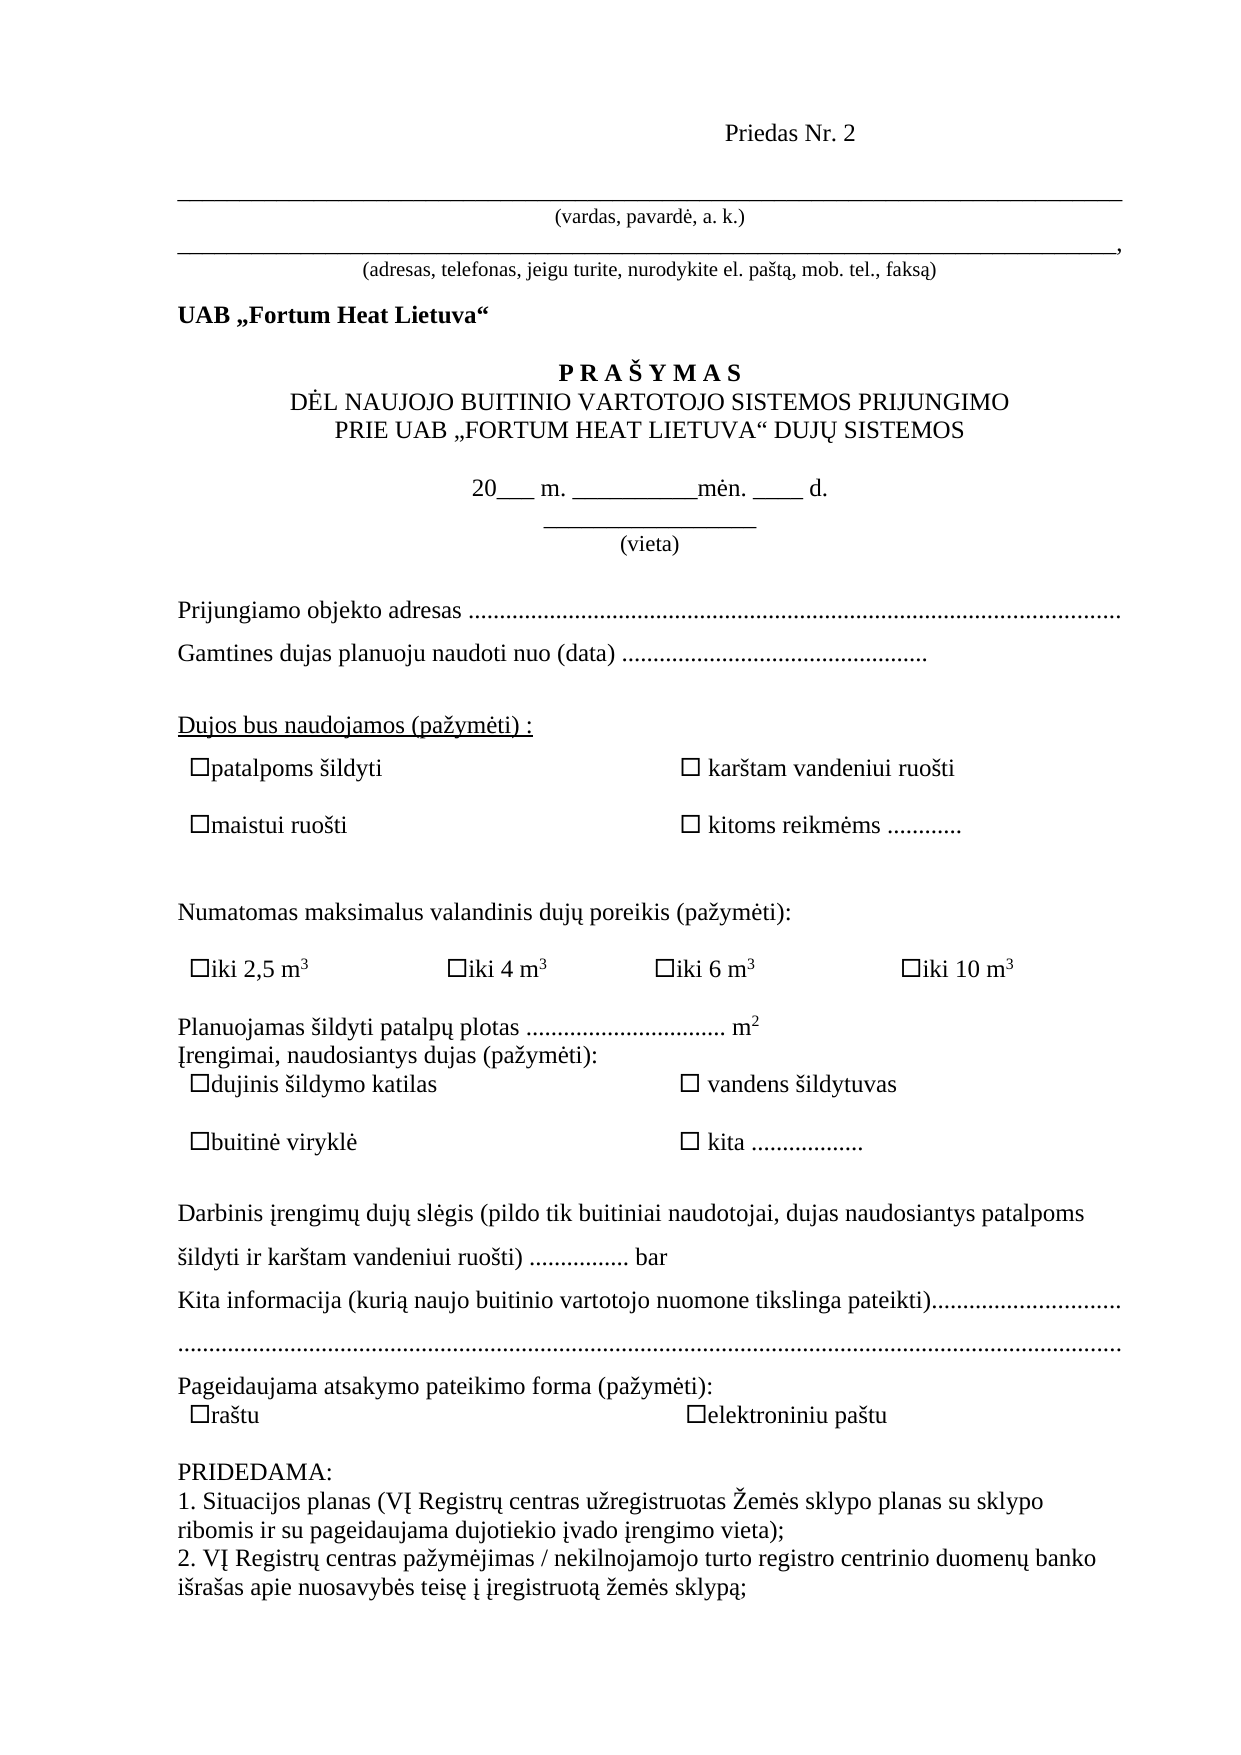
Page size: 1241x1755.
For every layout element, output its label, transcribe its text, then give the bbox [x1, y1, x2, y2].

text Įrengimai, naudosiantys dujas (pažymėti): [177, 1041, 1122, 1069]
table_cell [668, 796, 1122, 811]
text Priedas Nr. 2 [649, 118, 1122, 147]
table_cell [495, 1112, 667, 1127]
table_header [] vandens šildytuvas [668, 1069, 1122, 1112]
text Dujos bus naudojamos (pažymėti) : [177, 710, 1122, 739]
table_header [] patalpoms šildyti [177, 753, 496, 796]
text Gamtines dujas planuoju naudoti nuo (data) ................................................. [177, 638, 1122, 667]
text (adresas, telefonas, jeigu turite, nurodykite el. paštą, mob. tel., faksą) [177, 257, 1122, 281]
table_header [373, 1400, 452, 1428]
table_cell [496, 796, 668, 811]
text 2. VĮ Registrų centras pažymėjimas / nekilnojamojo turto registro centrinio duomenų banko išrašas apie nuosavybės teisę į įregistruotą žemės sklypą; [177, 1543, 1122, 1601]
table_header [] dujinis šildymo katilas [177, 1069, 495, 1112]
text Numatomas maksimalus valandinis dujų poreikis (pažymėti): [177, 897, 1122, 926]
text 1. Situacijos planas (VĮ Registrų centras užregistruotas Žemės sklypo planas su sklypo ribomis ir su pageidaujama dujotiekio įvado įrengimo vieta); [177, 1486, 1122, 1543]
text Kita informacija (kurią naujo buitinio vartotojo nuomone tikslinga pateikti) [177, 1285, 1122, 1313]
text Darbinis įrengimų dujų slėgis (pildo tik buitiniai naudotojai, dujas naudosiantys patalpoms šildyti ir karštam vandeniui ruošti) ................ bar [177, 1198, 1122, 1270]
table_header [923, 1400, 1122, 1428]
table_header [] elektroniniu paštu [674, 1400, 923, 1428]
text _ [177, 176, 1122, 200]
table_cell [496, 811, 668, 854]
text ... [177, 1328, 1122, 1357]
table_cell [668, 1112, 1122, 1127]
table_header [827, 954, 889, 983]
table_header [607, 954, 642, 983]
table_header [] iki 6 m3 [643, 954, 827, 983]
text P R A Š Y M A S [177, 358, 1122, 387]
text (vieta) [177, 530, 1122, 557]
text Planuojamas šildyti patalpų plotas ................................ m2 [177, 1012, 1122, 1041]
text 20___ m. __________mėn. ____ d. [177, 473, 1122, 502]
table_header [361, 954, 434, 983]
table_header [] raštu [177, 1400, 373, 1428]
table_cell [177, 796, 496, 811]
table_header [] karštam vandeniui ruošti [668, 753, 1122, 796]
text DĖL NAUJOJO BUITINIO VARTOTOJO SISTEMOS PRIJUNGIMO [177, 387, 1122, 415]
table_header [452, 1400, 636, 1428]
table_header [495, 1069, 667, 1112]
table_cell [] buitinė viryklė [177, 1127, 495, 1170]
text _ , [177, 228, 1122, 257]
table_header [] iki 2,5 m3 [177, 954, 361, 983]
text Prijungiamo objekto adresas [177, 595, 1122, 624]
table_header [636, 1400, 674, 1428]
table_header [] iki 4 m3 [435, 954, 607, 983]
table_cell [] kita .................. [668, 1127, 1122, 1170]
table_cell [177, 1112, 495, 1127]
text UAB „Fortum Heat Lietuva“ [177, 300, 1122, 329]
table_header [] iki 10 m3 [889, 954, 1122, 983]
table_cell [] maistui ruošti [177, 811, 496, 854]
text _________________ [177, 502, 1122, 530]
text Pageidaujama atsakymo pateikimo forma (pažymėti): [177, 1371, 1122, 1400]
table_header [496, 753, 668, 796]
table_cell [] kitoms reikmėms ............ [668, 811, 1122, 854]
text PRIDEDAMA: [177, 1457, 1122, 1486]
text (vardas, pavardė, a. k.) [177, 204, 1122, 228]
table_cell [495, 1127, 667, 1170]
text PRIE UAB „FORTUM HEAT LIETUVA“ DUJŲ SISTEMOS [177, 415, 1122, 444]
